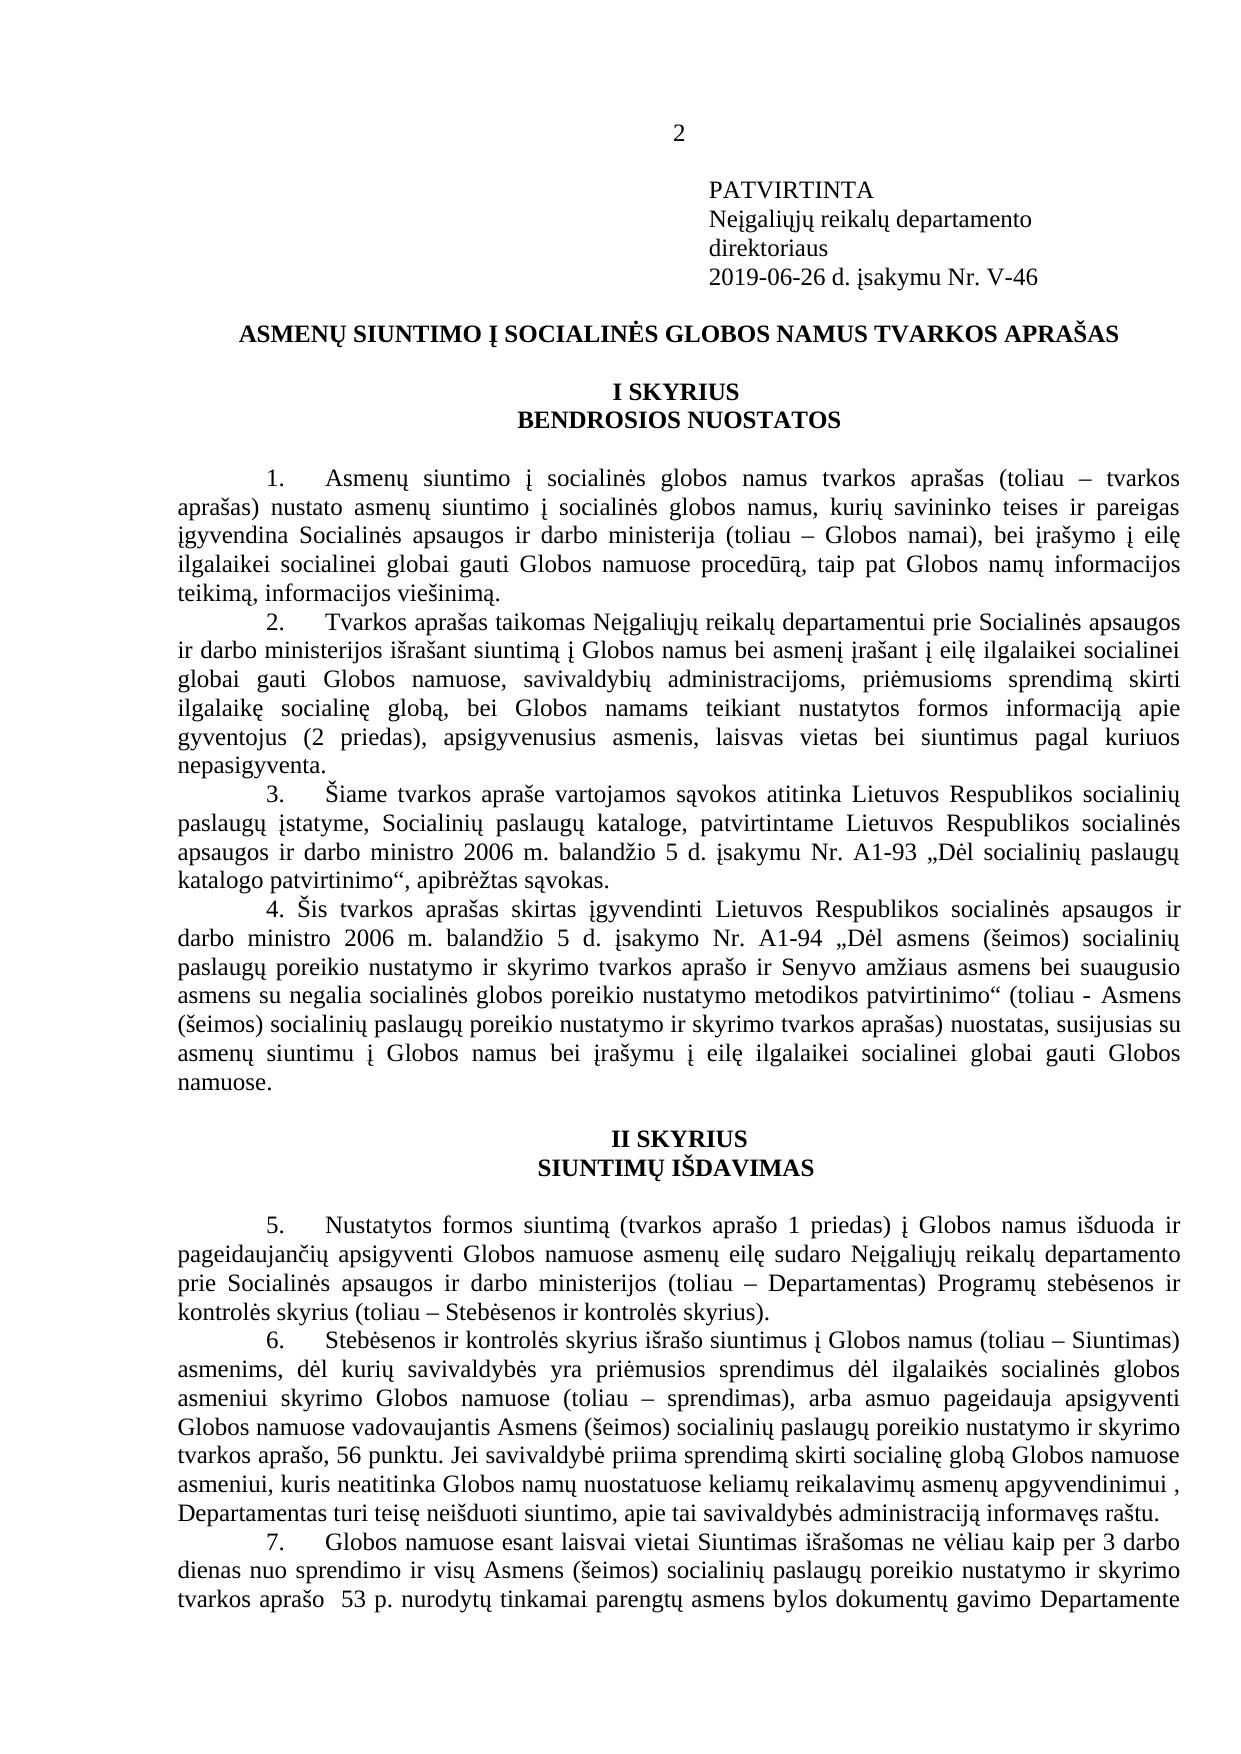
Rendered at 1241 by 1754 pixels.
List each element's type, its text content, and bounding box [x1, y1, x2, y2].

text PATVIRTINTA [177, 176, 1181, 204]
text direktoriaus [177, 233, 1181, 262]
text Neįgaliųjų reikalų departamento [177, 204, 1181, 233]
text 2. Tvarkos aprašas taikomas Neįgaliųjų reikalų departamentui prie Socialinės apsaugos ir darbo ministerijos išrašant siuntimą į Globos namus bei asmenį įrašant į eilę ilgalaikei socialinei globai gauti Globos namuose, savivaldybių administracijoms, priėmusioms sprendimą skirti ilgalaikę socialinę globą, bei Globos namams teikiant nustatytos formos informaciją apie gyventojus (2 priedas), apsigyvenusius asmenis, laisvas vietas bei siuntimus pagal kuriuos nepasigyventa. [177, 607, 1181, 779]
text SIUNTIMŲ IŠDAVIMAS [177, 1153, 1181, 1182]
text ASMENŲ SIUNTIMO Į SOCIALINĖS GLOBOS NAMUS TVARKOS APRAŠAS [177, 319, 1181, 348]
text II SKYRIUS [177, 1124, 1181, 1153]
text 2019-06-26 d. įsakymu Nr. V-46 [177, 262, 1181, 291]
text 1. Asmenų siuntimo į socialinės globos namus tvarkos aprašas (toliau – tvarkos aprašas) nustato asmenų siuntimo į socialinės globos namus, kurių savininko teises ir pareigas įgyvendina Socialinės apsaugos ir darbo ministerija (toliau – Globos namai), bei įrašymo į eilę ilgalaikei socialinei globai gauti Globos namuose procedūrą, taip pat Globos namų informacijos teikimą, informacijos viešinimą. [177, 463, 1181, 607]
text 6. Stebėsenos ir kontrolės skyrius išrašo siuntimus į Globos namus (toliau – Siuntimas) asmenims, dėl kurių savivaldybės yra priėmusios sprendimus dėl ilgalaikės socialinės globos asmeniui skyrimo Globos namuose (toliau – sprendimas), arba asmuo pageidauja apsigyventi Globos namuose vadovaujantis Asmens (šeimos) socialinių paslaugų poreikio nustatymo ir skyrimo tvarkos aprašo, 56 punktu. Jei savivaldybė priima sprendimą skirti socialinę globą Globos namuose asmeniui, kuris neatitinka Globos namų nuostatuose keliamų reikalavimų asmenų apgyvendinimui , Departamentas turi teisę neišduoti siuntimo, apie tai savivaldybės administraciją informavęs raštu. [177, 1326, 1181, 1527]
text 4. Šis tvarkos aprašas skirtas įgyvendinti Lietuvos Respublikos socialinės apsaugos ir darbo ministro 2006 m. balandžio 5 d. įsakymo Nr. A1-94 „Dėl asmens (šeimos) socialinių paslaugų poreikio nustatymo ir skyrimo tvarkos aprašo ir Senyvo amžiaus asmens bei suaugusio asmens su negalia socialinės globos poreikio nustatymo metodikos patvirtinimo“ (toliau - Asmens (šeimos) socialinių paslaugų poreikio nustatymo ir skyrimo tvarkos aprašas) nuostatas, susijusias su asmenų siuntimu į Globos namus bei įrašymu į eilę ilgalaikei socialinei globai gauti Globos namuose. [177, 894, 1181, 1096]
text 5. Nustatytos formos siuntimą (tvarkos aprašo 1 priedas) į Globos namus išduoda ir pageidaujančių apsigyventi Globos namuose asmenų eilę sudaro Neįgaliųjų reikalų departamento prie Socialinės apsaugos ir darbo ministerijos (toliau – Departamentas) Programų stebėsenos ir kontrolės skyrius (toliau – Stebėsenos ir kontrolės skyrius). [177, 1211, 1181, 1326]
text BENDROSIOS NUOSTATOS [177, 406, 1181, 434]
text 3. Šiame tvarkos apraše vartojamos sąvokos atitinka Lietuvos Respublikos socialinių paslaugų įstatyme, Socialinių paslaugų kataloge, patvirtintame Lietuvos Respublikos socialinės apsaugos ir darbo ministro 2006 m. balandžio 5 d. įsakymu Nr. A1-93 „Dėl socialinių paslaugų katalogo patvirtinimo“, apibrėžtas sąvokas. [177, 779, 1181, 894]
text I SKYRIUS [177, 377, 1181, 406]
text 7. Globos namuose esant laisvai vietai Siuntimas išrašomas ne vėliau kaip per 3 darbo dienas nuo sprendimo ir visų Asmens (šeimos) socialinių paslaugų poreikio nustatymo ir skyrimo tvarkos aprašo 53 p. nurodytų tinkamai parengtų asmens bylos dokumentų gavimo Departamente [177, 1527, 1181, 1613]
